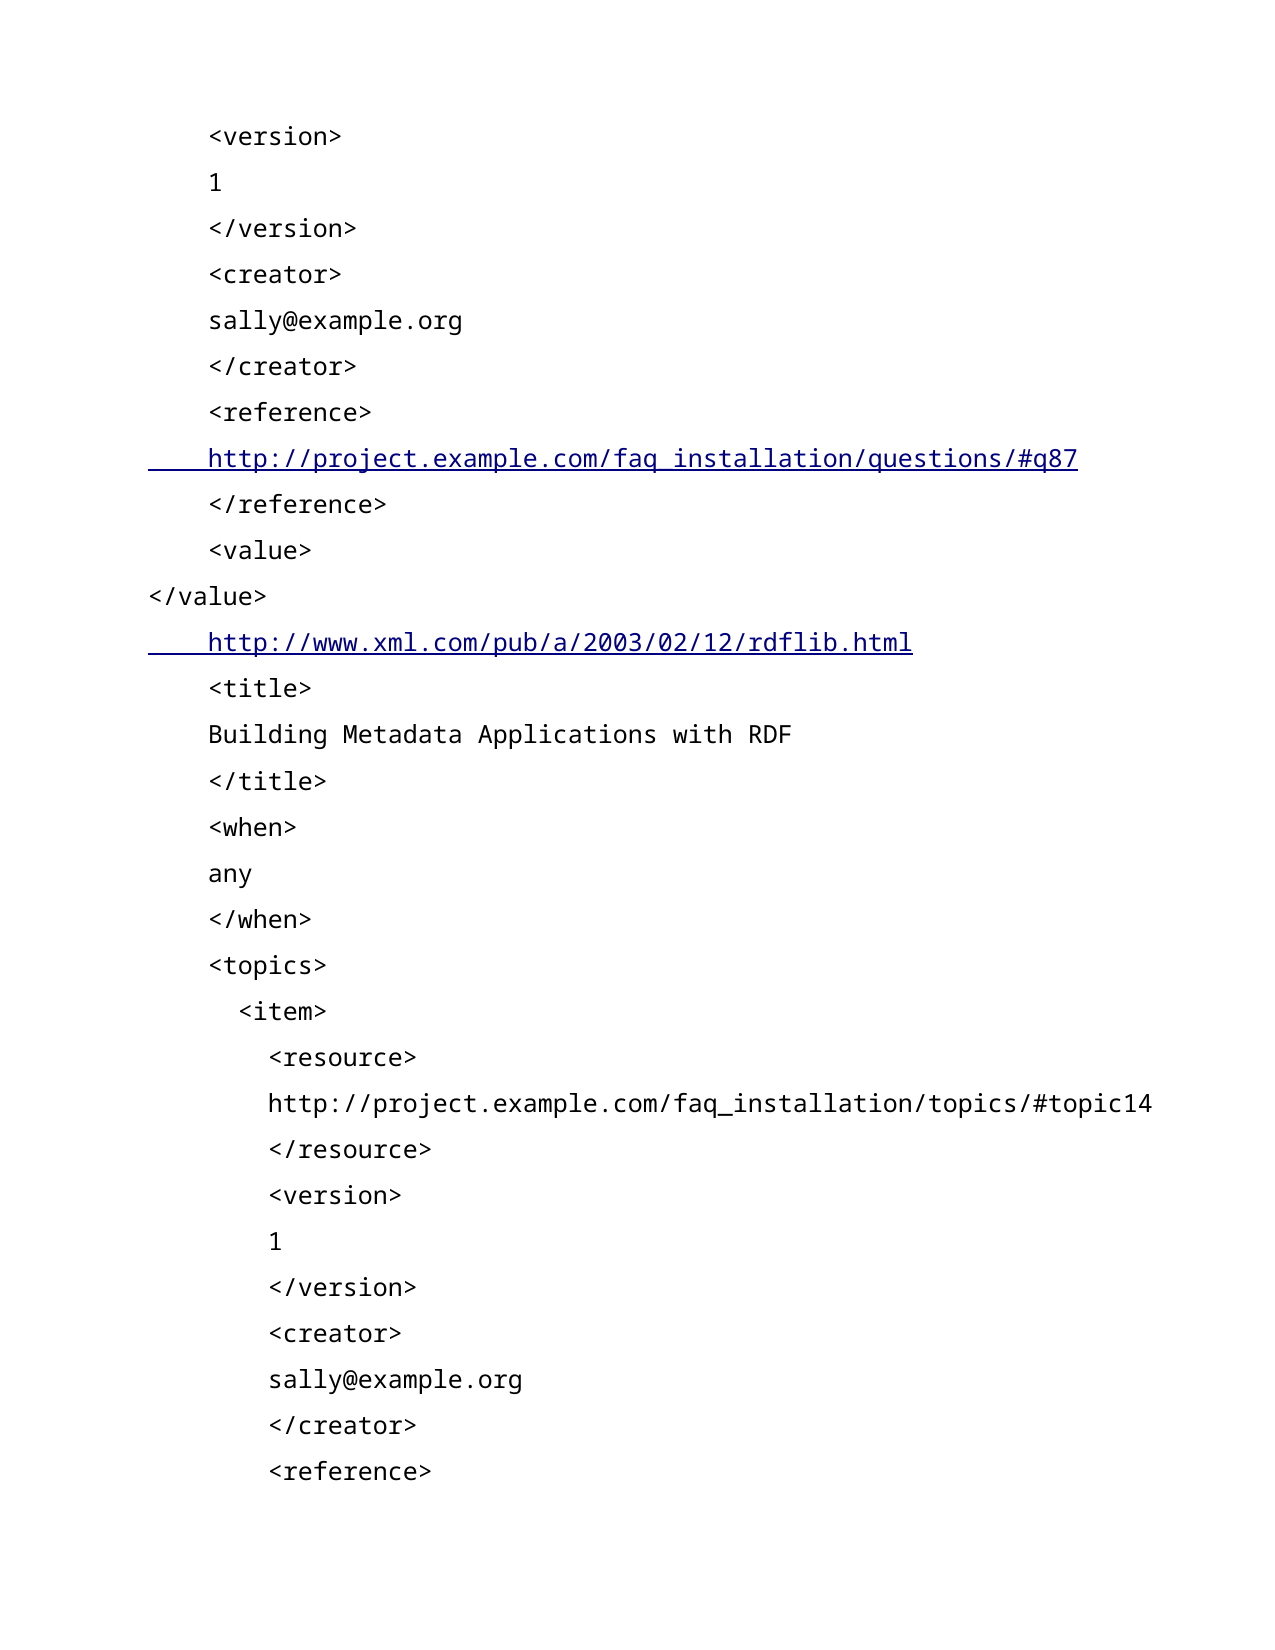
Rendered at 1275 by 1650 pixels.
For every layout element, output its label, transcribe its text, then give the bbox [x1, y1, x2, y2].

text <when> [148, 809, 1157, 843]
text any [148, 855, 1157, 889]
text </when> [148, 901, 1157, 935]
text </value> [148, 578, 1157, 613]
text </creator> [148, 1408, 1157, 1442]
text http://www.xml.com/pub/a/2003/02/12/rdflib.html [148, 624, 1157, 659]
text <value> [148, 532, 1157, 567]
text <reference> [148, 1454, 1157, 1488]
text http://project.example.com/faq_installation/topics/#topic14 [148, 1086, 1157, 1119]
text sally@example.org [148, 1362, 1157, 1396]
text 1 [148, 164, 1157, 198]
text </version> [148, 210, 1157, 244]
text <reference> [148, 394, 1157, 428]
text </creator> [148, 348, 1157, 382]
text 1 [148, 1224, 1157, 1258]
text http://project.example.com/faq_installation/questions/#q87 [148, 440, 1157, 474]
text </title> [148, 763, 1157, 797]
text <title> [148, 671, 1157, 705]
text <item> [148, 993, 1157, 1027]
text <version> [148, 118, 1157, 152]
text sally@example.org [148, 302, 1157, 336]
text <topics> [148, 947, 1157, 981]
text </version> [148, 1270, 1157, 1304]
text </reference> [148, 486, 1157, 521]
text </resource> [148, 1132, 1157, 1166]
text Building Metadata Applications with RDF [148, 717, 1157, 751]
text <creator> [148, 256, 1157, 290]
text <resource> [148, 1039, 1157, 1073]
text <version> [148, 1178, 1157, 1212]
text <creator> [148, 1316, 1157, 1350]
